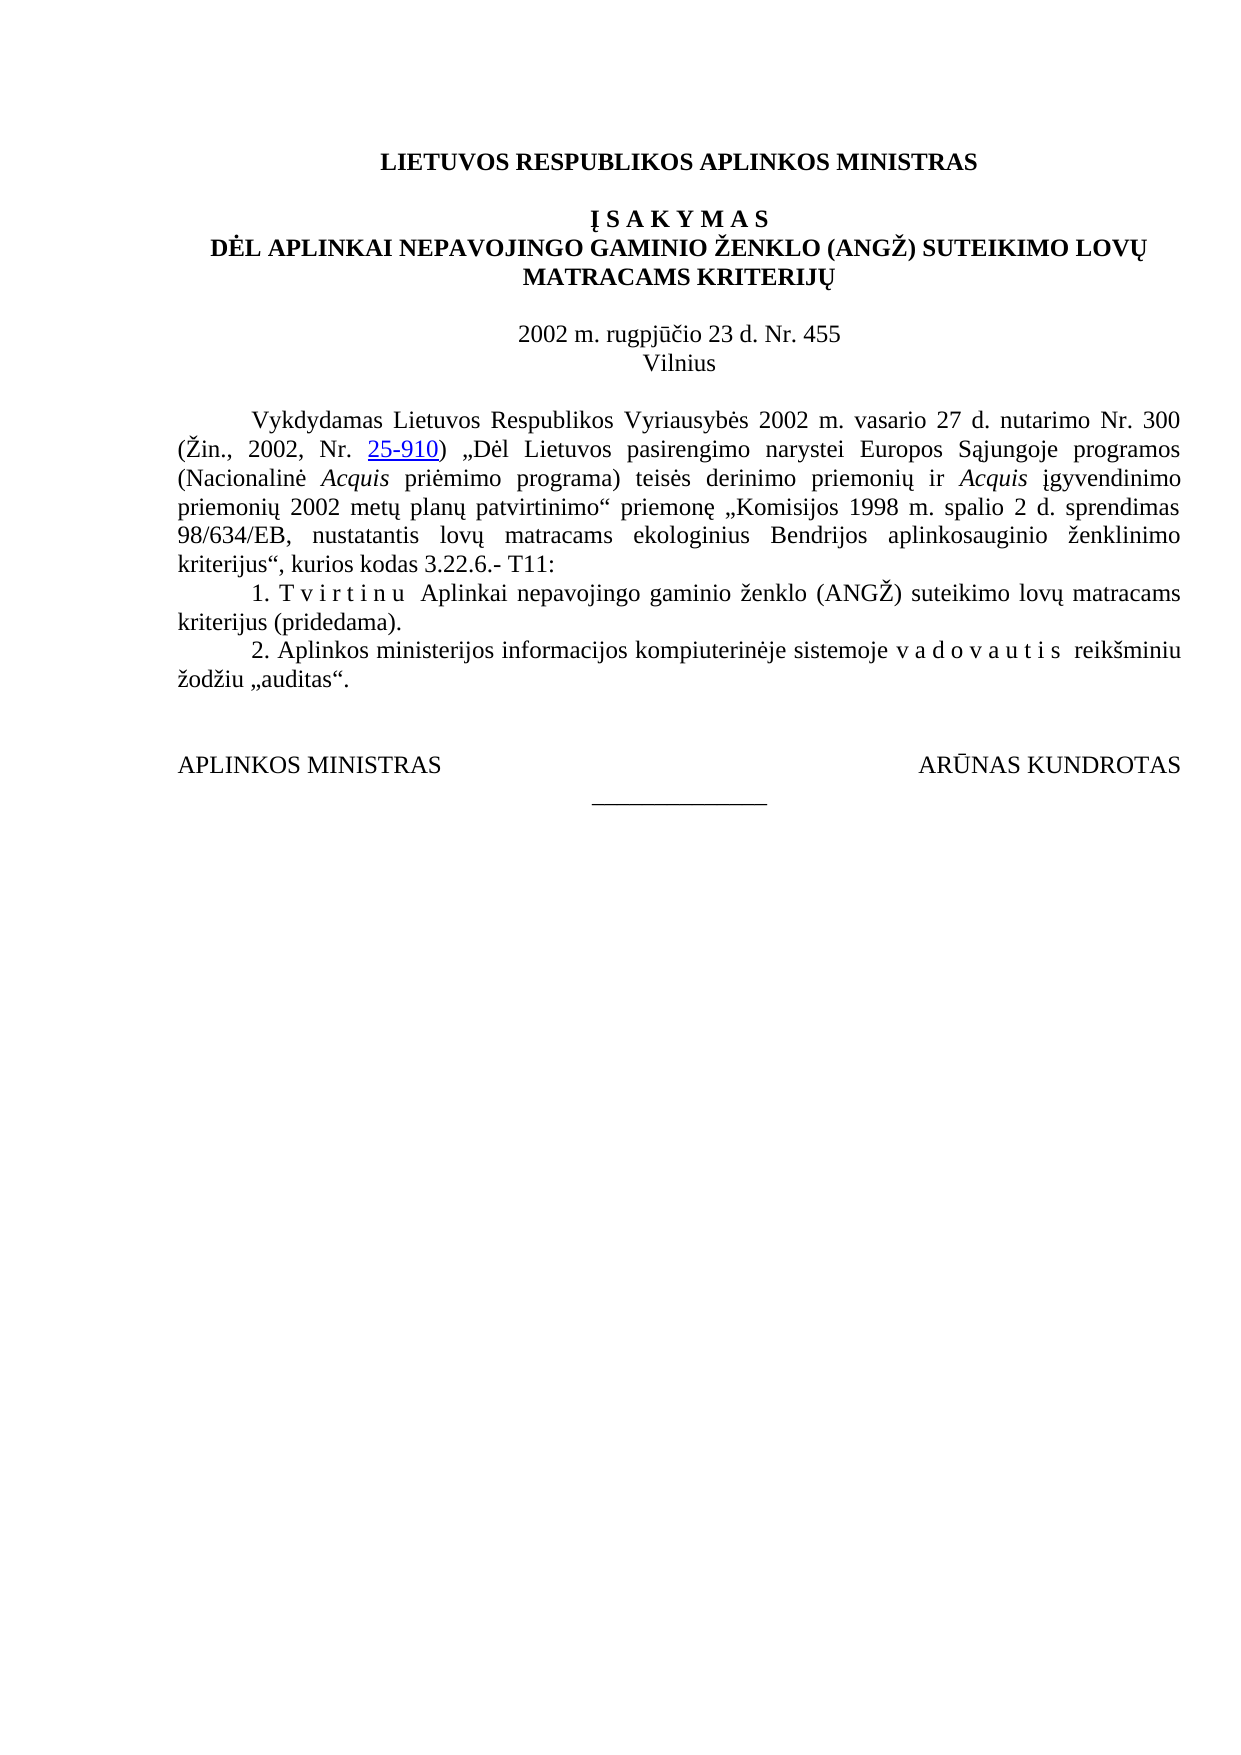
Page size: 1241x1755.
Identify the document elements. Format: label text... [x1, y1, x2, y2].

text 2002 m. rugpjūčio 23 d. Nr. 455 [177, 319, 1181, 348]
text 1. Tvirtinu Aplinkai nepavojingo gaminio ženklo (ANGŽ) suteikimo lovų matracams kriterijus (pridedama). [177, 578, 1181, 636]
text 2. Aplinkos ministerijos informacijos kompiuterinėje sistemoje vadovautis reikšminiu žodžiu „auditas“. [177, 636, 1181, 693]
text APLINKOS MINISTRAS ARŪNAS KUNDROTAS [177, 751, 1181, 779]
text ______________ [177, 779, 1181, 808]
text LIETUVOS RESPUBLIKOS APLINKOS MINISTRAS [177, 147, 1181, 176]
text Į S A K Y M A S [177, 204, 1181, 233]
text Vykdydamas Lietuvos Respublikos Vyriausybės 2002 m. vasario 27 d. nutarimo Nr. 300 (Žin., 2002, Nr. 25-910) „Dėl Lietuvos pasirengimo narystei Europos Sąjungoje programos (Nacionalinė Acquis priėmimo programa) teisės derinimo priemonių ir Acquis įgyvendinimo priemonių 2002 metų planų patvirtinimo“ priemonę „Komisijos 1998 m. spalio 2 d. sprendimas 98/634/EB, nustatantis lovų matracams ekologinius Bendrijos aplinkosauginio ženklinimo kriterijus“, kurios kodas 3.22.6.- T11: [177, 406, 1181, 578]
text Vilnius [177, 348, 1181, 377]
text DĖL APLINKAI NEPAVOJINGO GAMINIO ŽENKLO (ANGŽ) SUTEIKIMO LOVŲ MATRACAMS KRITERIJŲ [177, 233, 1181, 291]
